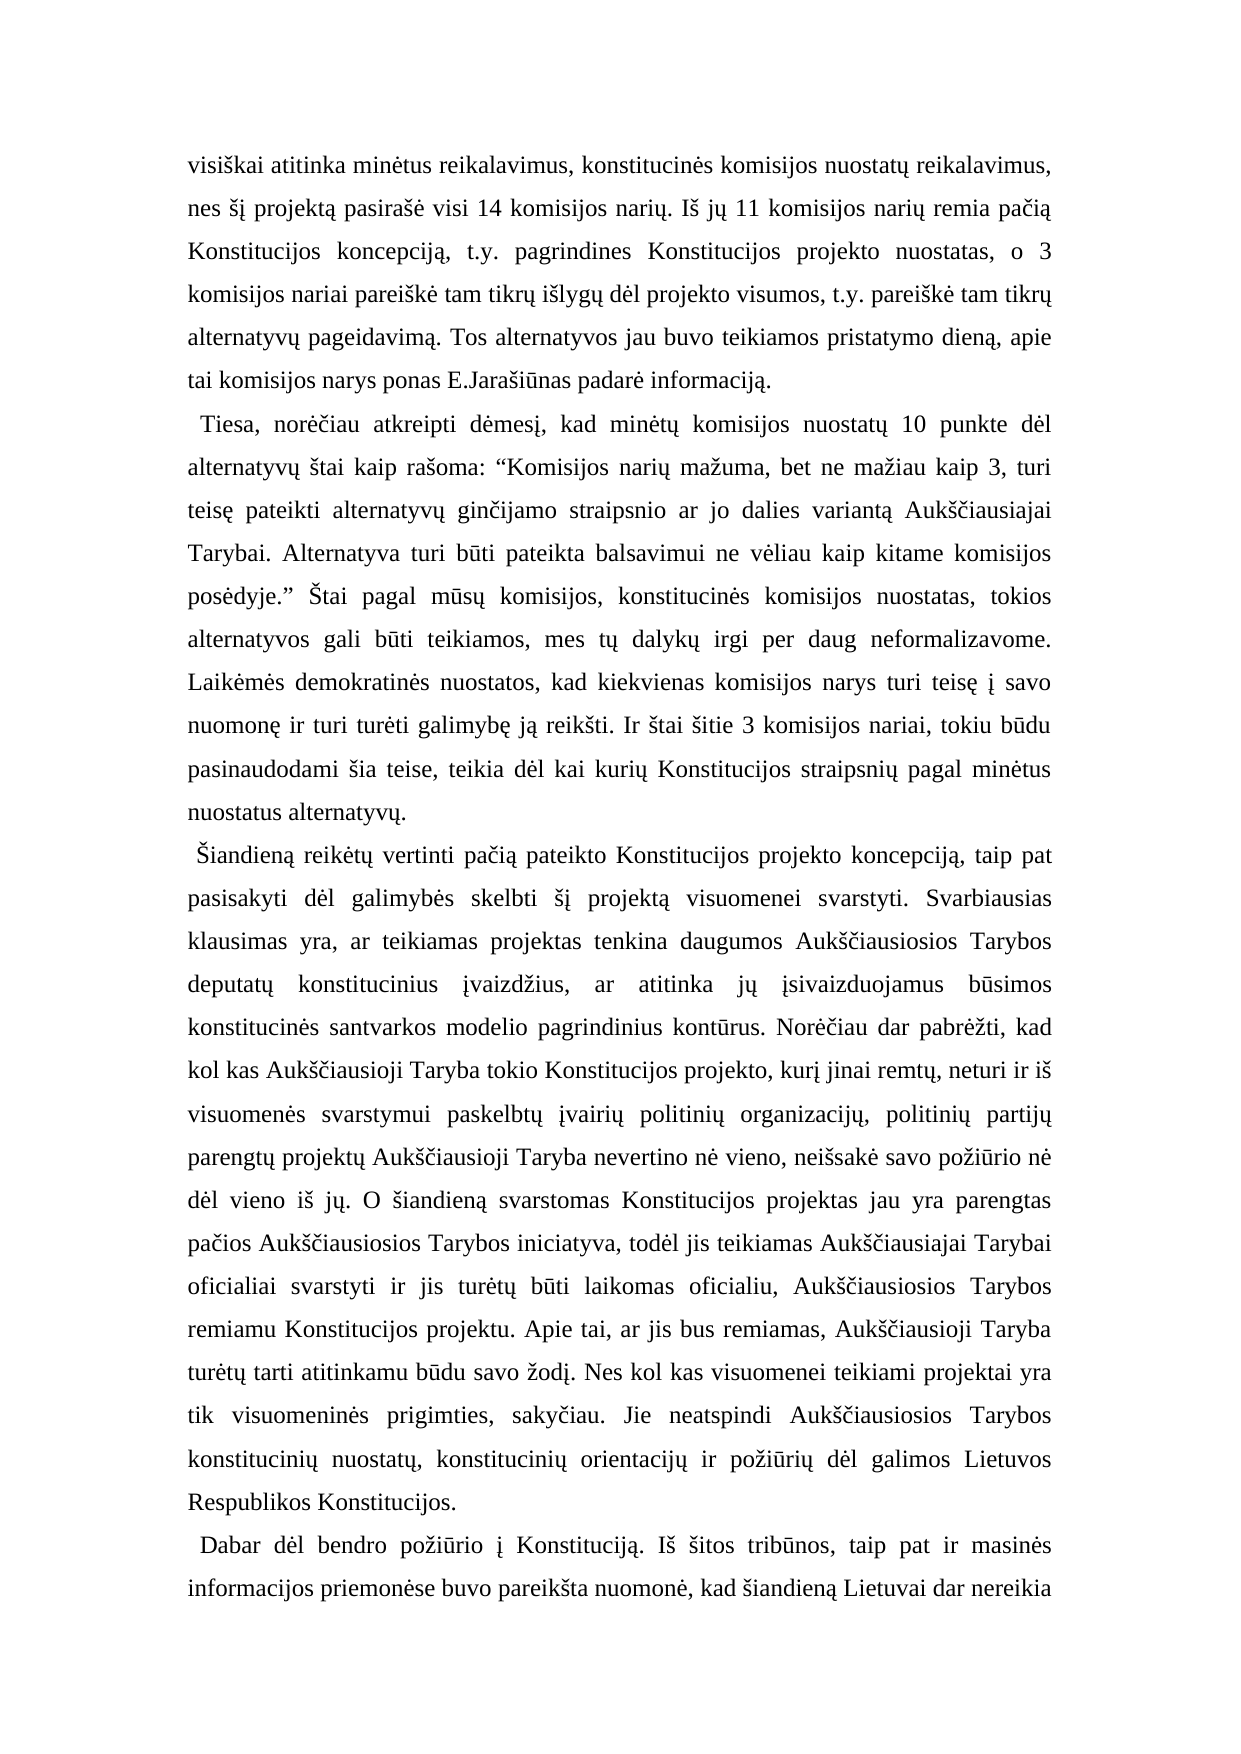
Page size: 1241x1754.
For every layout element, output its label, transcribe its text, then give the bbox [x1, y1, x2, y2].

text Šiandieną reikėtų vertinti pačią pateikto Konstitucijos projekto koncepciją, taip pat pasisakyti dėl galimybės skelbti šį projektą visuomenei svarstyti. Svarbiausias klausimas yra, ar teikiamas projektas tenkina daugumos Aukščiausiosios Tarybos deputatų konstitucinius įvaizdžius, ar atitinka jų įsivaizduojamus būsimos konstitucinės santvarkos modelio pagrindinius kontūrus. Norėčiau dar pabrėžti, kad kol kas Aukščiausioji Taryba tokio Konstitucijos projekto, kurį jinai remtų, neturi ir iš visuomenės svarstymui paskelbtų įvairių politinių organizacijų, politinių partijų parengtų projektų Aukščiausioji Taryba nevertino nė vieno, neišsakė savo požiūrio nė dėl vieno iš jų. O šiandieną svarstomas Konstitucijos projektas jau yra parengtas pačios Aukščiausiosios Tarybos iniciatyva, todėl jis teikiamas Aukščiausiajai Tarybai oficialiai svarstyti ir jis turėtų būti laikomas oficialiu, Aukščiausiosios Tarybos remiamu Konstitucijos projektu. Apie tai, ar jis bus remiamas, Aukščiausioji Taryba turėtų tarti atitinkamu būdu savo žodį. Nes kol kas visuomenei teikiami projektai yra tik visuomeninės prigimties, sakyčiau. Jie neatspindi Aukščiausiosios Tarybos konstitucinių nuostatų, konstitucinių orientacijų ir požiūrių dėl galimos Lietuvos Respublikos Konstitucijos. [187, 840, 1053, 1516]
text Dabar dėl bendro požiūrio į Konstituciją. Iš šitos tribūnos, taip pat ir masinės informacijos priemonėse buvo pareikšta nuomonė, kad šiandieną Lietuvai dar nereikia [187, 1530, 1053, 1602]
text visiškai atitinka minėtus reikalavimus, konstitucinės komisijos nuostatų reikalavimus, nes šį projektą pasirašė visi 14 komisijos narių. Iš jų 11 komisijos narių remia pačią Konstitucijos koncepciją, t.y. pagrindines Konstitucijos projekto nuostatas, o 3 komisijos nariai pareiškė tam tikrų išlygų dėl projekto visumos, t.y. pareiškė tam tikrų alternatyvų pageidavimą. Tos alternatyvos jau buvo teikiamos pristatymo dieną, apie tai komisijos narys ponas E.Jarašiūnas padarė informaciją. [187, 150, 1053, 394]
text Tiesa, norėčiau atkreipti dėmesį, kad minėtų komisijos nuostatų 10 punkte dėl alternatyvų štai kaip rašoma: “Komisijos narių mažuma, bet ne mažiau kaip 3, turi teisę pateikti alternatyvų ginčijamo straipsnio ar jo dalies variantą Aukščiausiajai Tarybai. Alternatyva turi būti pateikta balsavimui ne vėliau kaip kitame komisijos posėdyje.” Štai pagal mūsų komisijos, konstitucinės komisijos nuostatas, tokios alternatyvos gali būti teikiamos, mes tų dalykų irgi per daug neformalizavome. Laikėmės demokratinės nuostatos, kad kiekvienas komisijos narys turi teisę į savo nuomonę ir turi turėti galimybę ją reikšti. Ir štai šitie 3 komisijos nariai, tokiu būdu pasinaudodami šia teise, teikia dėl kai kurių Konstitucijos straipsnių pagal minėtus nuostatus alternatyvų. [187, 409, 1053, 826]
